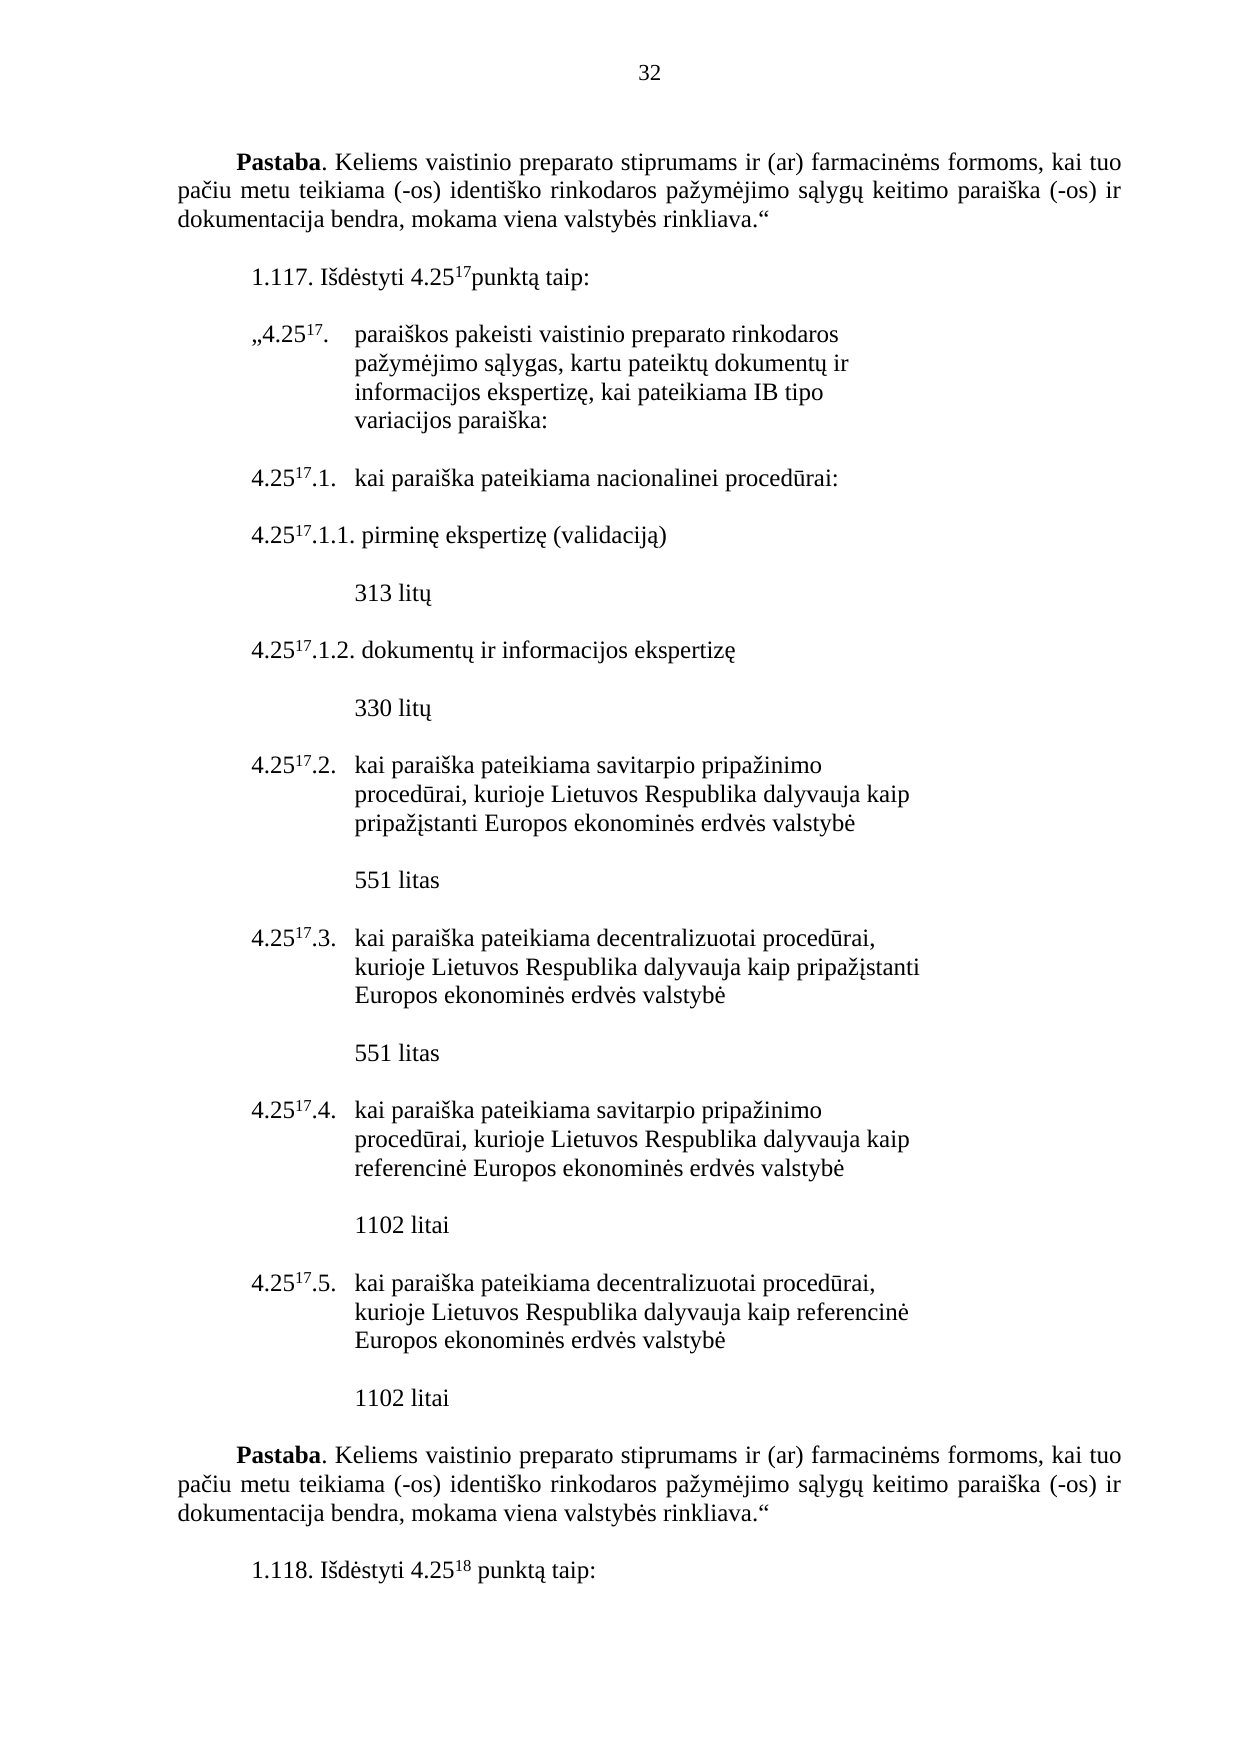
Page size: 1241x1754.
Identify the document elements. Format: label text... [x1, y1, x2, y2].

text 4.2517.4. kai paraiška pateikiama savitarpio pripažinimo procedūrai, kurioje Lietuvos Respublika dalyvauja kaip referencinė Europos ekonominės erdvės valstybė 1102 litai [251, 1096, 924, 1239]
text 1.118. Išdėstyti 4.2518 punktą taip: [251, 1556, 924, 1584]
text 4.2517.1.1. pirminę ekspertizę (validaciją) 313 litų [251, 521, 924, 607]
text 4.2517.1. kai paraiška pateikiama nacionalinei procedūrai: [251, 463, 924, 492]
text 4.2517.2. kai paraiška pateikiama savitarpio pripažinimo procedūrai, kurioje Lietuvos Respublika dalyvauja kaip pripažįstanti Europos ekonominės erdvės valstybė 551 litas [251, 751, 924, 894]
text 4.2517.1.2. dokumentų ir informacijos ekspertizę 330 litų [251, 636, 924, 722]
text 1.117. Išdėstyti 4.2517punktą taip: [251, 262, 924, 291]
text 4.2517.3. kai paraiška pateikiama decentralizuotai procedūrai, kurioje Lietuvos Respublika dalyvauja kaip pripažįstanti Europos ekonominės erdvės valstybė 551 litas [251, 923, 924, 1067]
text Pastaba. Keliems vaistinio preparato stiprumams ir (ar) farmacinėms formoms, kai tuo pačiu metu teikiama (-os) identiško rinkodaros pažymėjimo sąlygų keitimo paraiška (-os) ir dokumentacija bendra, mokama viena valstybės rinkliava.“ [177, 1441, 1122, 1527]
text 4.2517.5. kai paraiška pateikiama decentralizuotai procedūrai, kurioje Lietuvos Respublika dalyvauja kaip referencinė Europos ekonominės erdvės valstybė 1102 litai [251, 1268, 924, 1412]
text Pastaba. Keliems vaistinio preparato stiprumams ir (ar) farmacinėms formoms, kai tuo pačiu metu teikiama (-os) identiško rinkodaros pažymėjimo sąlygų keitimo paraiška (-os) ir dokumentacija bendra, mokama viena valstybės rinkliava.“ [177, 147, 1122, 233]
text „4.2517. paraiškos pakeisti vaistinio preparato rinkodaros pažymėjimo sąlygas, kartu pateiktų dokumentų ir informacijos ekspertizę, kai pateikiama IB tipo variacijos paraiška: [251, 319, 924, 434]
